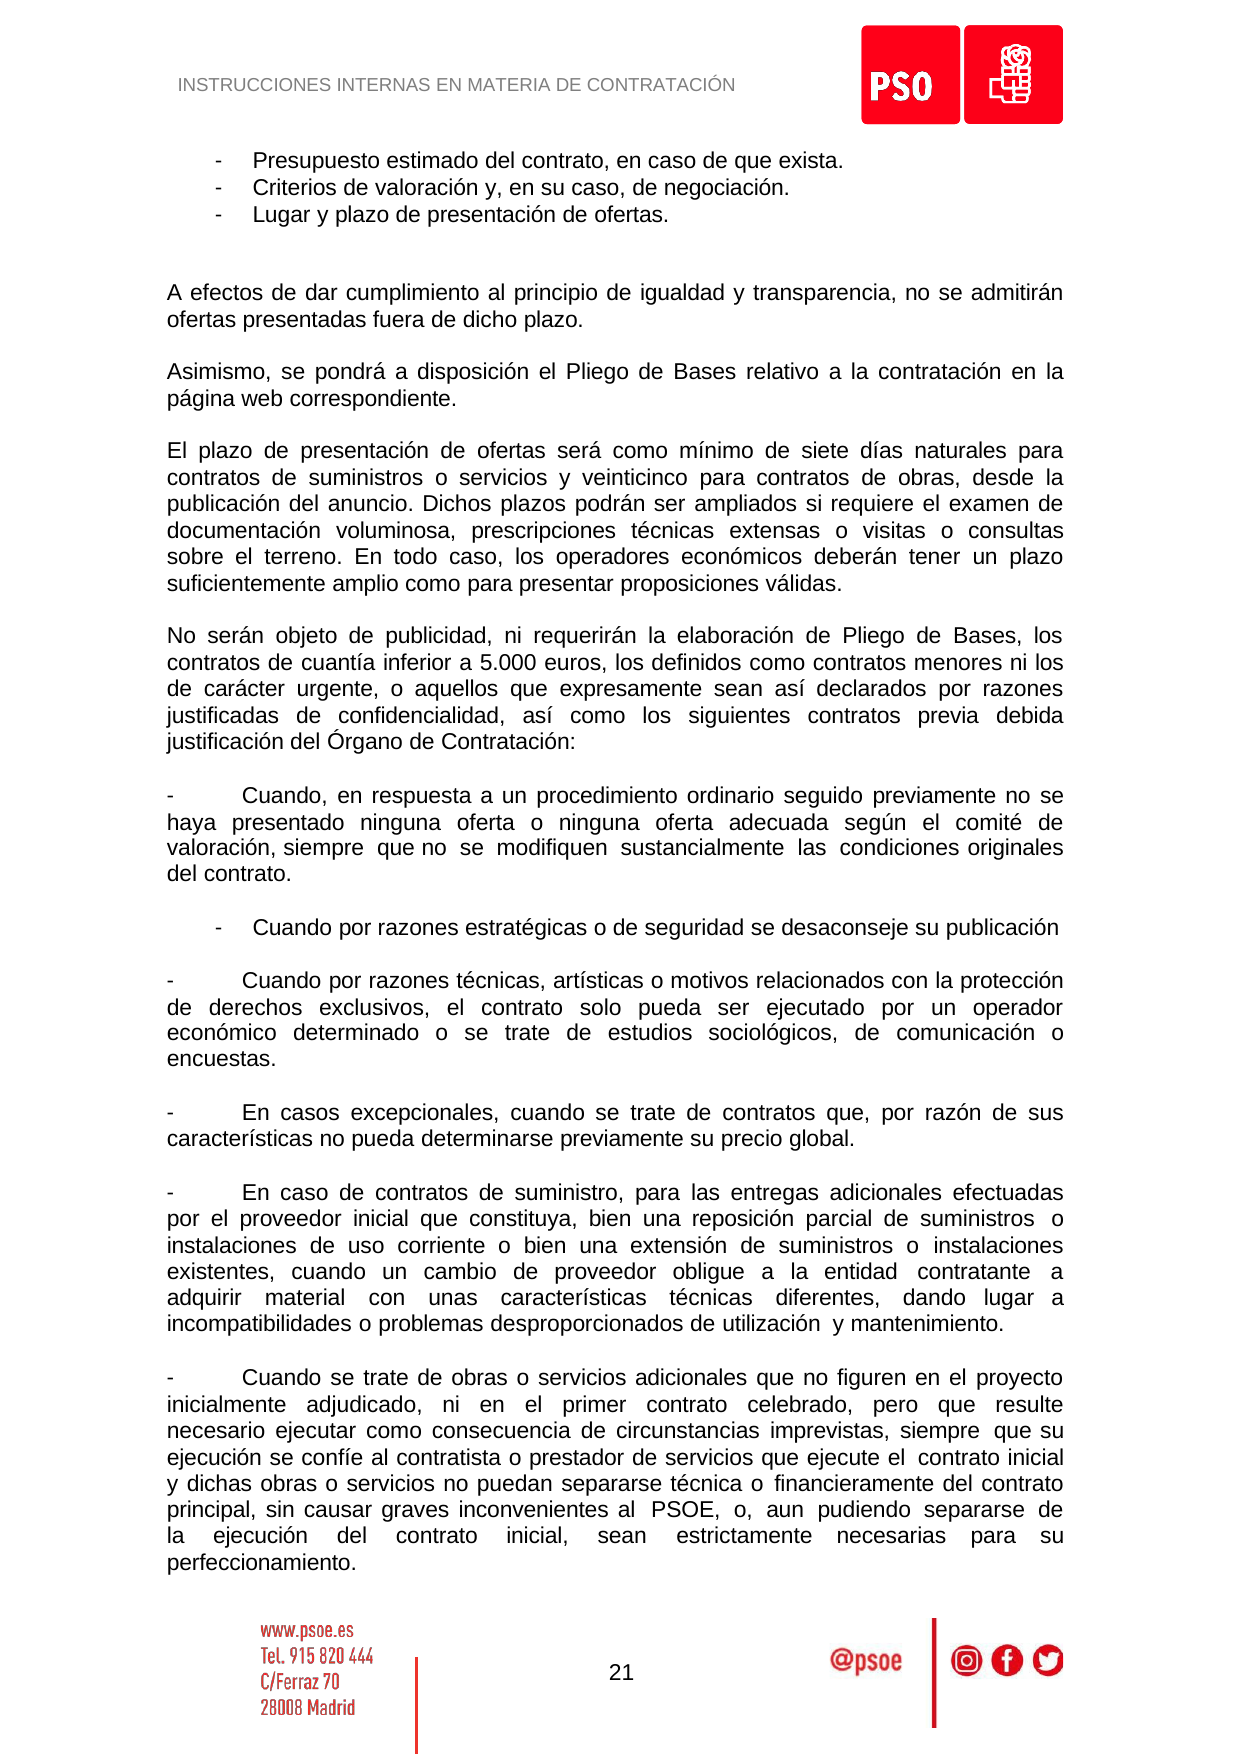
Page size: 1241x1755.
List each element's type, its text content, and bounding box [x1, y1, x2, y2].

text Asimismo, se pondrá a disposición el Pliego de Bases relativo a la contratación en la página web correspondiente. [167, 358, 1064, 411]
list Cuando, en respuesta a un procedimiento ordinario seguido previamente no se haya presentado ninguna oferta o ninguna oferta adecuada según el comité de valoración, siempre que no se modifiquen sustancialmente las condiciones originales del contrato. [167, 782, 1064, 887]
text A efectos de dar cumplimiento al principio de igualdad y transparencia, no se admitirán ofertas presentadas fuera de dicho plazo. [167, 279, 1063, 332]
list Cuando por razones estratégicas o de seguridad se desaconseje su publicación [215, 913, 1076, 941]
list En casos excepcionales, cuando se trate de contratos que, por razón de sus características no pueda determinarse previamente su precio global. [167, 1099, 1064, 1152]
list En caso de contratos de suministro, para las entregas adicionales efectuadas por el proveedor inicial que constituya, bien una reposición parcial de suministros o instalaciones de uso corriente o bien una extensión de suministros o instalaciones existentes, cuando un cambio de proveedor obligue a la entidad contratante a adquirir material con unas características técnicas diferentes, dando lugar a incompatibilidades o problemas desproporcionados de utilización y mantenimiento. [167, 1178, 1064, 1337]
list Lugar y plazo de presentación de ofertas. [215, 201, 1076, 228]
list Presupuesto estimado del contrato, en caso de que exista. [215, 146, 1076, 174]
list Criterios de valoración y, en su caso, de negociación. [215, 174, 1076, 201]
text El plazo de presentación de ofertas será como mínimo de siete días naturales para contratos de suministros o servicios y veinticinco para contratos de obras, desde la publicación del anuncio. Dichos plazos podrán ser ampliados si requiere el examen de documentación voluminosa, prescripciones técnicas extensas o visitas o consultas sobre el terreno. En todo caso, los operadores económicos deberán tener un plazo suficientemente amplio como para presentar proposiciones válidas. [167, 437, 1064, 596]
text No serán objeto de publicidad, ni requerirán la elaboración de Pliego de Bases, los contratos de cuantía inferior a 5.000 euros, los definidos como contratos menores ni los de carácter urgente, o aquellos que expresamente sean así declarados por razones justificadas de confidencialidad, así como los siguientes contratos previa debida justificación del Órgano de Contratación: [167, 622, 1064, 755]
list Cuando por razones técnicas, artísticas o motivos relacionados con la protección de derechos exclusivos, el contrato solo pueda ser ejecutado por un operador económico determinado o se trate de estudios sociológicos, de comunicación o encuestas. [167, 967, 1064, 1072]
list Cuando se trate de obras o servicios adicionales que no figuren en el proyecto inicialmente adjudicado, ni en el primer contrato celebrado, pero que resulte necesario ejecutar como consecuencia de circunstancias imprevistas, siempre que su ejecución se confíe al contratista o prestador de servicios que ejecute el contrato inicial y dichas obras o servicios no puedan separarse técnica o financieramente del contrato principal, sin causar graves inconvenientes al PSOE, o, aun pudiendo separarse de la ejecución del contrato inicial, sean estrictamente necesarias para su perfeccionamiento. [167, 1364, 1064, 1575]
